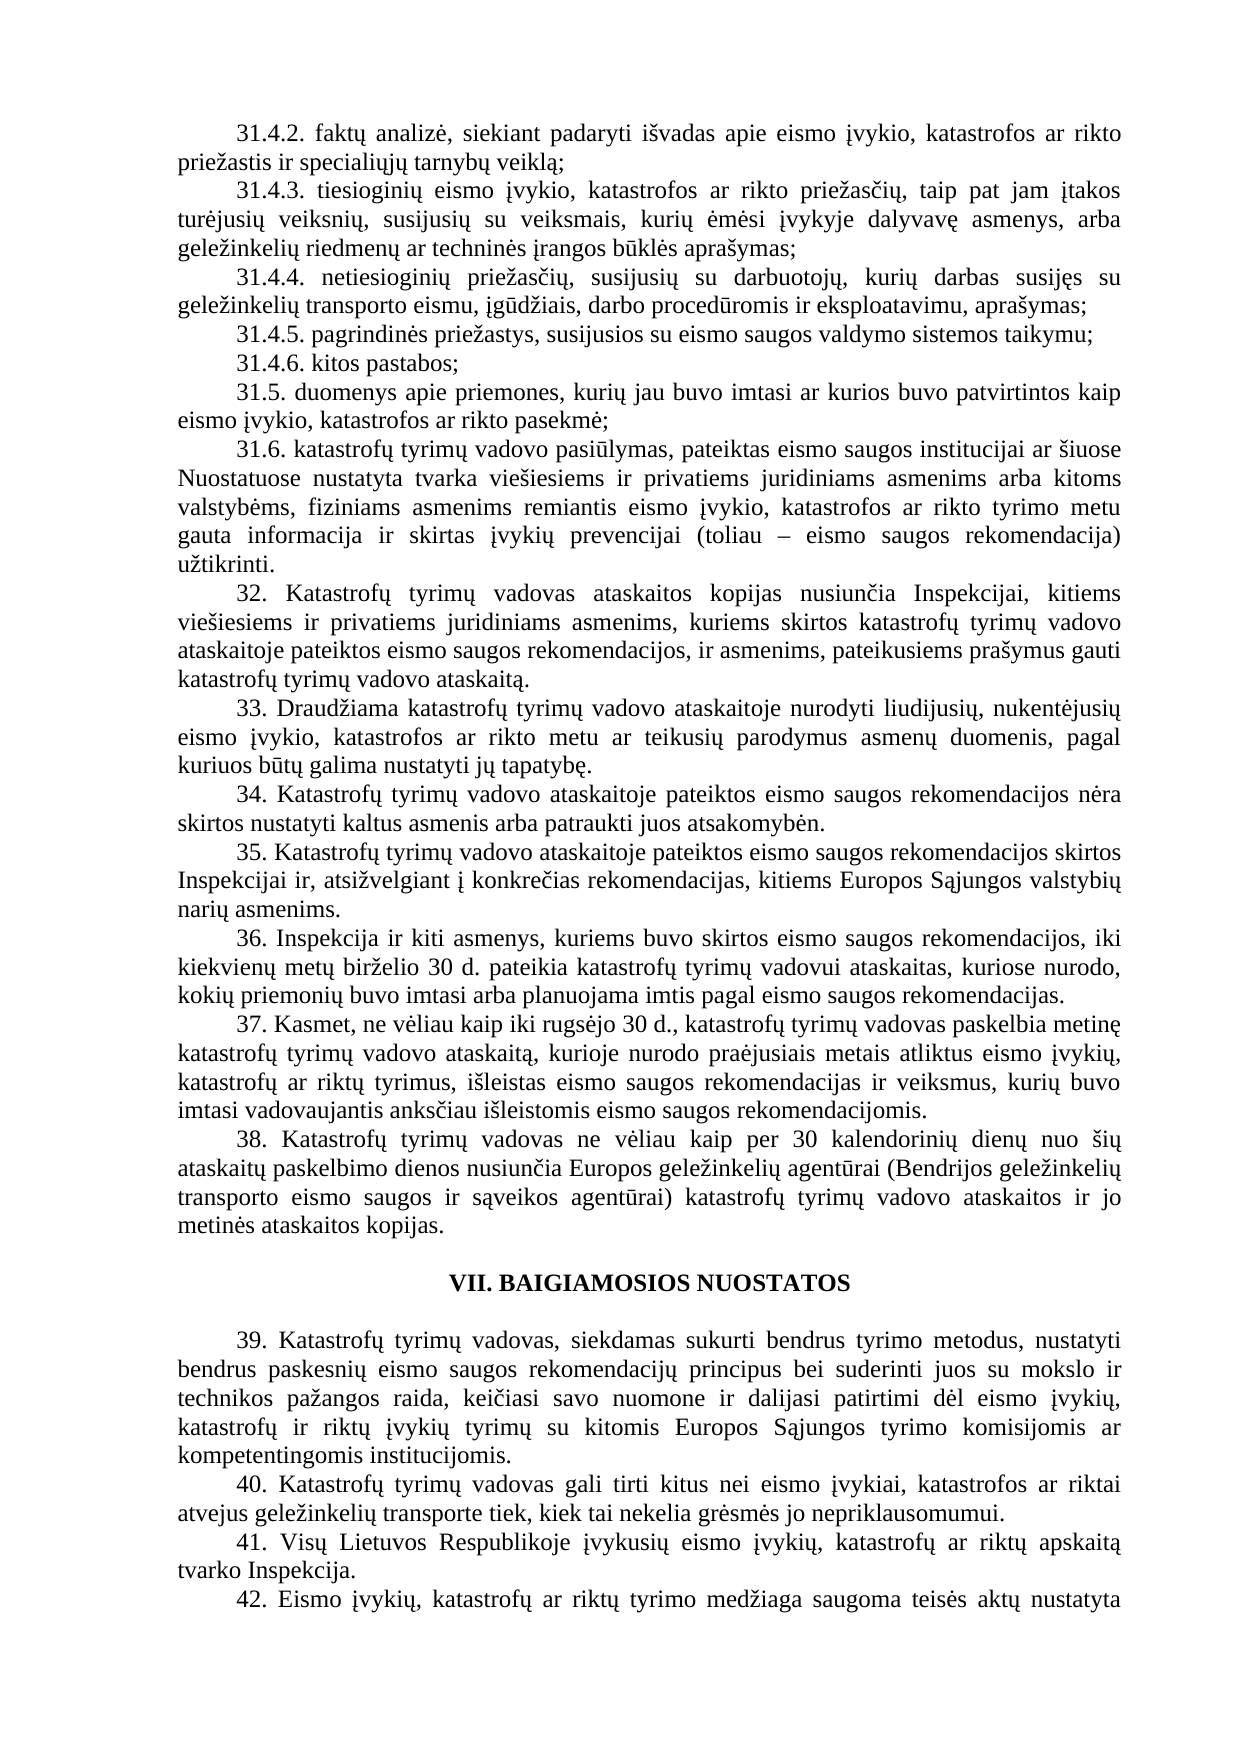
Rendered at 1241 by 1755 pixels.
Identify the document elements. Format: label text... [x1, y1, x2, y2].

text 36. Inspekcija ir kiti asmenys, kuriems buvo skirtos eismo saugos rekomendacijos, iki kiekvienų metų birželio 30 d. pateikia katastrofų tyrimų vadovui ataskaitas, kuriose nurodo, kokių priemonių buvo imtasi arba planuojama imtis pagal eismo saugos rekomendacijas. [177, 923, 1122, 1009]
text 31.4.5. pagrindinės priežastys, susijusios su eismo saugos valdymo sistemos taikymu; [177, 319, 1122, 348]
text 39. Katastrofų tyrimų vadovas, siekdamas sukurti bendrus tyrimo metodus, nustatyti bendrus paskesnių eismo saugos rekomendacijų principus bei suderinti juos su mokslo ir technikos pažangos raida, keičiasi savo nuomone ir dalijasi patirtimi dėl eismo įvykių, katastrofų ir riktų įvykių tyrimų su kitomis Europos Sąjungos tyrimo komisijomis ar kompetentingomis institucijomis. [177, 1326, 1122, 1469]
text 31.5. duomenys apie priemones, kurių jau buvo imtasi ar kurios buvo patvirtintos kaip eismo įvykio, katastrofos ar rikto pasekmė; [177, 377, 1122, 434]
text 31.6. katastrofų tyrimų vadovo pasiūlymas, pateiktas eismo saugos institucijai ar šiuose Nuostatuose nustatyta tvarka viešiesiems ir privatiems juridiniams asmenims arba kitoms valstybėms, fiziniams asmenims remiantis eismo įvykio, katastrofos ar rikto tyrimo metu gauta informacija ir skirtas įvykių prevencijai (toliau – eismo saugos rekomendacija) užtikrinti. [177, 434, 1122, 578]
text 32. Katastrofų tyrimų vadovas ataskaitos kopijas nusiunčia Inspekcijai, kitiems viešiesiems ir privatiems juridiniams asmenims, kuriems skirtos katastrofų tyrimų vadovo ataskaitoje pateiktos eismo saugos rekomendacijos, ir asmenims, pateikusiems prašymus gauti katastrofų tyrimų vadovo ataskaitą. [177, 578, 1122, 693]
text 41. Visų Lietuvos Respublikoje įvykusių eismo įvykių, katastrofų ar riktų apskaitą tvarko Inspekcija. [177, 1527, 1122, 1584]
text 31.4.4. netiesioginių priežasčių, susijusių su darbuotojų, kurių darbas susijęs su geležinkelių transporto eismu, įgūdžiais, darbo procedūromis ir eksploatavimu, aprašymas; [177, 262, 1122, 319]
text 42. Eismo įvykių, katastrofų ar riktų tyrimo medžiaga saugoma teisės aktų nustatyta [177, 1584, 1122, 1613]
text 31.4.2. faktų analizė, siekiant padaryti išvadas apie eismo įvykio, katastrofos ar rikto priežastis ir specialiųjų tarnybų veiklą; [177, 118, 1122, 176]
text 38. Katastrofų tyrimų vadovas ne vėliau kaip per 30 kalendorinių dienų nuo šių ataskaitų paskelbimo dienos nusiunčia Europos geležinkelių agentūrai (Bendrijos geležinkelių transporto eismo saugos ir sąveikos agentūrai) katastrofų tyrimų vadovo ataskaitos ir jo metinės ataskaitos kopijas. [177, 1124, 1122, 1239]
text 31.4.6. kitos pastabos; [177, 348, 1122, 377]
text 34. Katastrofų tyrimų vadovo ataskaitoje pateiktos eismo saugos rekomendacijos nėra skirtos nustatyti kaltus asmenis arba patraukti juos atsakomybėn. [177, 779, 1122, 837]
text 35. Katastrofų tyrimų vadovo ataskaitoje pateiktos eismo saugos rekomendacijos skirtos Inspekcijai ir, atsižvelgiant į konkrečias rekomendacijas, kitiems Europos Sąjungos valstybių narių asmenims. [177, 837, 1122, 923]
text 31.4.3. tiesioginių eismo įvykio, katastrofos ar rikto priežasčių, taip pat jam įtakos turėjusių veiksnių, susijusių su veiksmais, kurių ėmėsi įvykyje dalyvavę asmenys, arba geležinkelių riedmenų ar techninės įrangos būklės aprašymas; [177, 176, 1122, 262]
text VII. BAIGIAMOSIOS NUOSTATOS [177, 1268, 1122, 1297]
text 40. Katastrofų tyrimų vadovas gali tirti kitus nei eismo įvykiai, katastrofos ar riktai atvejus geležinkelių transporte tiek, kiek tai nekelia grėsmės jo nepriklausomumui. [177, 1469, 1122, 1527]
text 37. Kasmet, ne vėliau kaip iki rugsėjo 30 d., katastrofų tyrimų vadovas paskelbia metinę katastrofų tyrimų vadovo ataskaitą, kurioje nurodo praėjusiais metais atliktus eismo įvykių, katastrofų ar riktų tyrimus, išleistas eismo saugos rekomendacijas ir veiksmus, kurių buvo imtasi vadovaujantis anksčiau išleistomis eismo saugos rekomendacijomis. [177, 1009, 1122, 1124]
text 33. Draudžiama katastrofų tyrimų vadovo ataskaitoje nurodyti liudijusių, nukentėjusių eismo įvykio, katastrofos ar rikto metu ar teikusių parodymus asmenų duomenis, pagal kuriuos būtų galima nustatyti jų tapatybę. [177, 693, 1122, 779]
